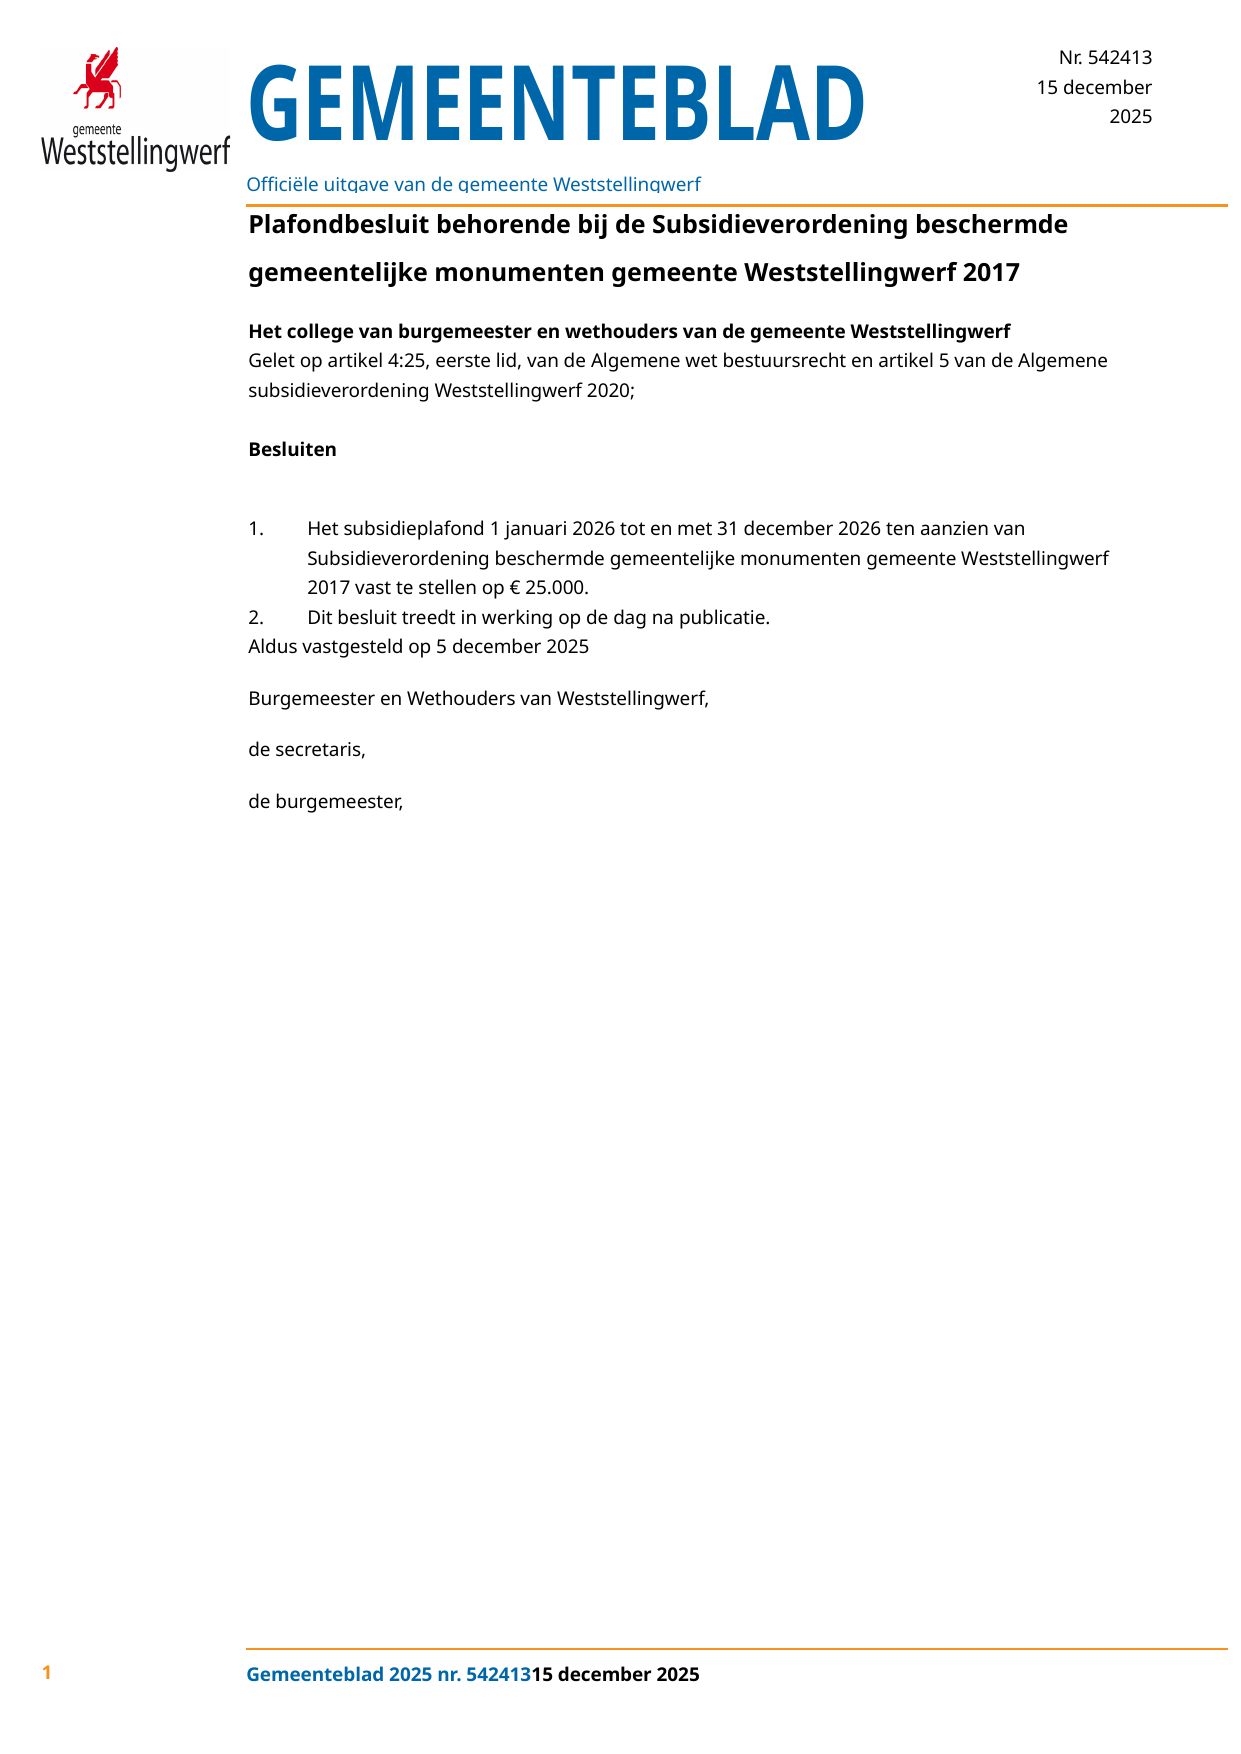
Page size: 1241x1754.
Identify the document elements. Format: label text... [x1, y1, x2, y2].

text de secretaris, [248, 736, 1152, 762]
picture [41, 47, 231, 172]
list Het subsidieplafond 1 januari 2026 tot en met 31 december 2026 ten aanzien van Subsidieverordening beschermde gemeentelijke monumenten gemeente Weststellingwerf 2017 vast te stellen op € 25.000. [248, 515, 1152, 600]
text Het college van burgemeester en wethouders van de gemeente Weststellingwerf [248, 318, 1152, 344]
text Burgemeester en Wethouders van Weststellingwerf, [248, 685, 1152, 711]
text Aldus vastgesteld op 5 december 2025 [248, 633, 1152, 659]
text Plafondbesluit behorende bij de Subsidieverordening beschermde gemeentelijke monumenten gemeente Weststellingwerf 2017 [248, 207, 1152, 288]
list Dit besluit treedt in werking op de dag na publicatie. [248, 604, 1152, 629]
text Gelet op artikel 4:25, eerste lid, van de Algemene wet bestuursrecht en artikel 5 van de Algemene subsidieverordening Weststellingwerf 2020; [248, 347, 1152, 403]
text de burgemeester, [248, 788, 1152, 813]
text Besluiten [248, 436, 1152, 462]
